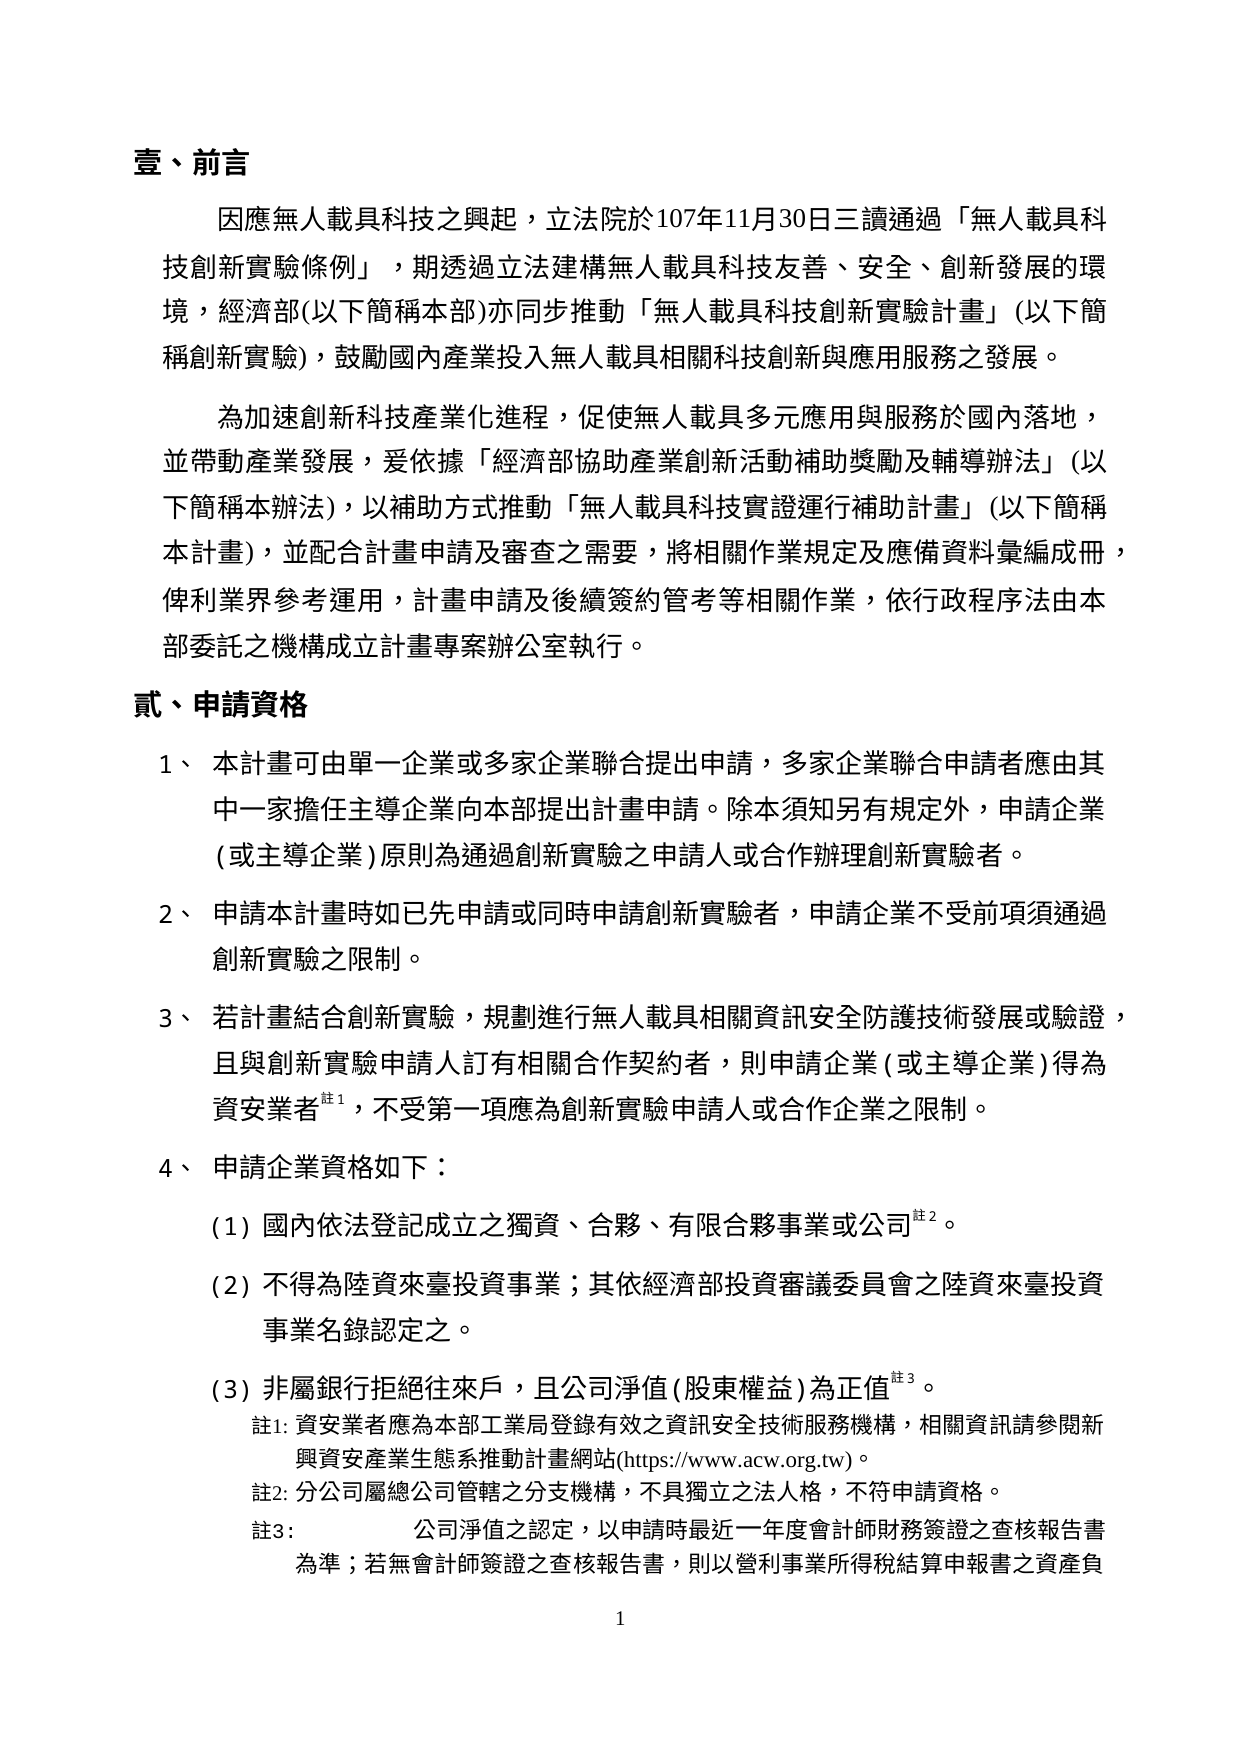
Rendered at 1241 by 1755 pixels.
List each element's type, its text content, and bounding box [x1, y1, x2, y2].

list 本計畫可由單一企業或多家企業聯合提出申請，多家企業聯合申請者應由其中一家擔任主導企業向本部提出計畫申請。除本須知另有規定外，申請企業(或主導企業)原則為通過創新實驗之申請人或合作辦理創新實驗者。 [158, 737, 1107, 874]
list 非屬銀行拒絕往來戶，且公司淨值(股東權益)為正值註3。 [208, 1362, 1107, 1407]
list 若計畫結合創新實驗，規劃進行無人載具相關資訊安全防護技術發展或驗證，且與創新實驗申請人訂有相關合作契約者，則申請企業(或主導企業)得為資安業者註1，不受第一項應為創新實驗申請人或合作企業之限制。 [158, 991, 1107, 1128]
list 前言 [133, 137, 1107, 182]
list 資安業者應為本部工業局登錄有效之資訊安全技術服務機構，相關資訊請參閱新興資安產業生態系推動計畫網站(https://www.acw.org.tw)。 [251, 1407, 1107, 1474]
list 申請企業資格如下： [158, 1141, 1107, 1187]
list 申請資格 [133, 678, 1107, 724]
list 國內依法登記成立之獨資、合夥、有限合夥事業或公司註2。 [208, 1199, 1107, 1245]
list 公司淨值之認定，以申請時最近一年度會計師財務簽證之查核報告書為準；若無會計師簽證之查核報告書，則以營利事業所得稅結算申報書之資產負債表為準。公司於計畫申請當年度始登記成立者或成立未滿一年尚未有整年度財務報告者，得以公司設立登記資本額查核報告書，及最近一期會計師期中查核/核閱報告或申請前一個月之自編財務報表代替。如公司淨值原為負數，但於計畫申請前辦理增資，期中財務報表轉為正值，或是最近一期會計師期中查核/核閱報告已轉為正數，視同符合申請規定。 [251, 1507, 1107, 1579]
text 因應無人載具科技之興起，立法院於107年11月30日三讀通過「無人載具科技創新實驗條例」，期透過立法建構無人載具科技友善、安全、創新發展的環境，經濟部(以下簡稱本部)亦同步推動「無人載具科技創新實驗計畫」(以下簡稱創新實驗)，鼓勵國內產業投入無人載具相關科技創新與應用服務之發展。 [162, 195, 1107, 378]
text 為加速創新科技產業化進程，促使無人載具多元應用與服務於國內落地，並帶動產業發展，爰依據「經濟部協助產業創新活動補助獎勵及輔導辦法」(以下簡稱本辦法)，以補助方式推動「無人載具科技實證運行補助計畫」(以下簡稱本計畫)，並配合計畫申請及審查之需要，將相關作業規定及應備資料彙編成冊，俾利業界參考運用，計畫申請及後續簽約管考等相關作業，依行政程序法由本部委託之機構成立計畫專案辦公室執行。 [162, 391, 1107, 666]
list 不得為陸資來臺投資事業；其依經濟部投資審議委員會之陸資來臺投資事業名錄認定之。 [208, 1257, 1107, 1349]
list 申請本計畫時如已先申請或同時申請創新實驗者，申請企業不受前項須通過創新實驗之限制。 [158, 887, 1107, 978]
list 分公司屬總公司管轄之分支機構，不具獨立之法人格，不符申請資格。 [251, 1474, 1107, 1507]
